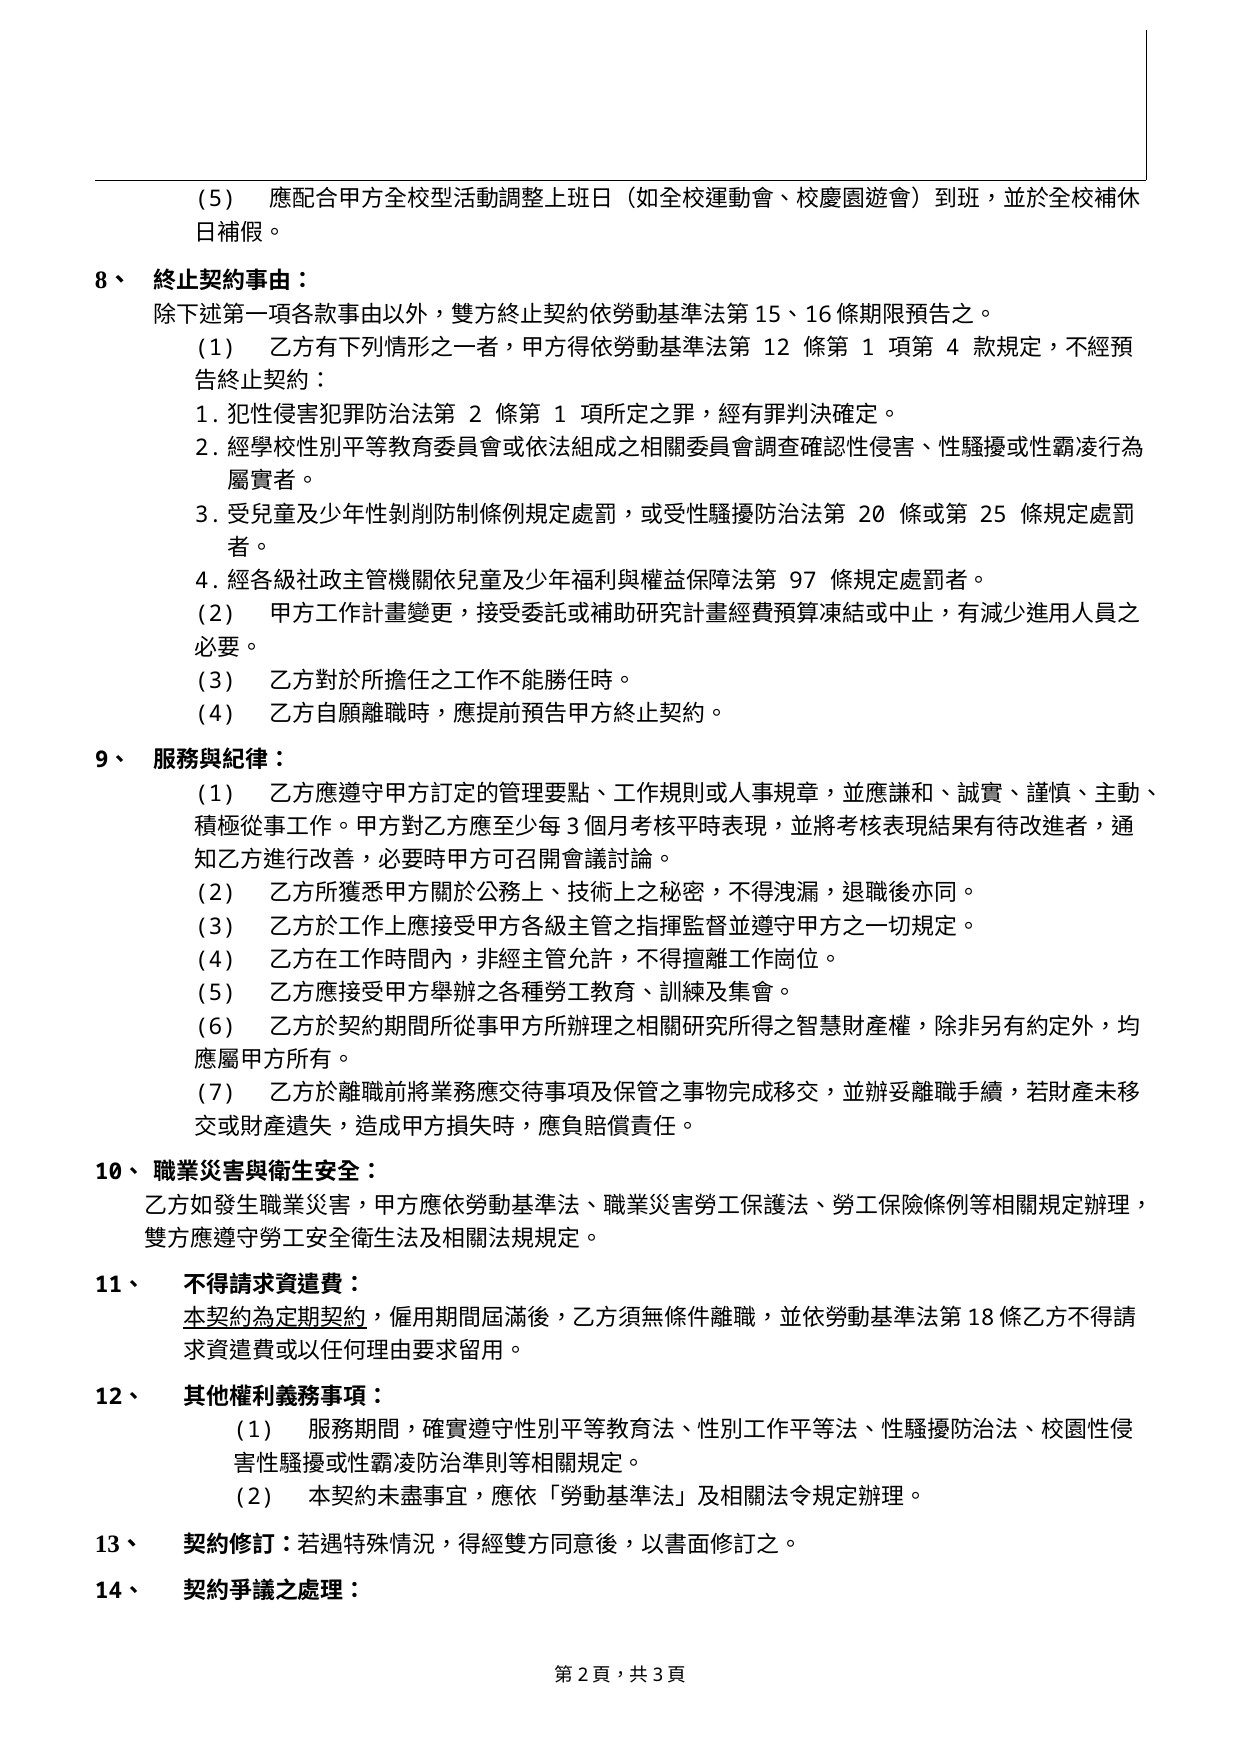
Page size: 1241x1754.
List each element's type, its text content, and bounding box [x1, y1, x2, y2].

list 契約爭議之處理： [94, 1572, 1146, 1606]
list 乙方有下列情形之一者，甲方得依勞動基準法第 12 條第 1 項第 4 款規定，不經預告終止契約： [194, 329, 1146, 396]
text 除下述第一項各款事由以外，雙方終止契約依勞動基準法第15、16條期限預告之。 [153, 296, 1146, 329]
list 終止契約事由： [94, 259, 1146, 296]
list 服務與紀律： [94, 741, 1146, 774]
list 犯性侵害犯罪防治法第 2 條第 1 項所定之罪，經有罪判決確定。 [194, 396, 1146, 429]
list 乙方於工作上應接受甲方各級主管之指揮監督並遵守甲方之一切規定。 [194, 908, 1146, 941]
list 乙方對於所擔任之工作不能勝任時。 [194, 662, 1146, 695]
list 其他權利義務事項： [94, 1378, 1146, 1411]
list 本契約未盡事宜，應依「勞動基準法」及相關法令規定辦理。 [233, 1478, 1146, 1511]
list 契約修訂：若遇特殊情況，得經雙方同意後，以書面修訂之。 [94, 1524, 1146, 1560]
text 本契約為定期契約，僱用期間屆滿後，乙方須無條件離職，並依勞動基準法第18條乙方不得請求資遣費或以任何理由要求留用。 [183, 1299, 1146, 1365]
list 乙方於契約期間所從事甲方所辦理之相關研究所得之智慧財產權，除非另有約定外，均應屬甲方所有。 [194, 1008, 1146, 1074]
list 經各級社政主管機關依兒童及少年福利與權益保障法第 97 條規定處罰者。 [194, 562, 1146, 595]
list 經學校性別平等教育委員會或依法組成之相關委員會調查確認性侵害、性騷擾或性霸凌行為屬實者。 [194, 429, 1146, 495]
text 乙方如發生職業災害，甲方應依勞動基準法、職業災害勞工保護法、勞工保險條例等相關規定辦理，雙方應遵守勞工安全衛生法及相關法規規定。 [144, 1187, 1146, 1253]
list 不得請求資遣費： [94, 1266, 1146, 1299]
list 服務期間，確實遵守性別平等教育法、性別工作平等法、性騷擾防治法、校園性侵害性騷擾或性霸凌防治準則等相關規定。 [233, 1411, 1146, 1478]
list 職業災害與衛生安全： [94, 1153, 1146, 1187]
list 乙方於離職前將業務應交待事項及保管之事物完成移交，並辦妥離職手續，若財產未移交或財產遺失，造成甲方損失時，應負賠償責任。 [194, 1074, 1146, 1141]
list 乙方在工作時間內，非經主管允許，不得擅離工作崗位。 [194, 941, 1146, 974]
list 乙方所獲悉甲方關於公務上、技術上之秘密，不得洩漏，退職後亦同。 [194, 874, 1146, 908]
list 乙方應接受甲方舉辦之各種勞工教育、訓練及集會。 [194, 974, 1146, 1008]
list 甲方工作計畫變更，接受委託或補助研究計畫經費預算凍結或中止，有減少進用人員之必要。 [194, 595, 1146, 662]
list 乙方自願離職時，應提前預告甲方終止契約。 [194, 695, 1146, 728]
list 受兒童及少年性剝削防制條例規定處罰，或受性騷擾防治法第 20 條或第 25 條規定處罰者。 [194, 495, 1146, 562]
list 應配合甲方全校型活動調整上班日（如全校運動會、校慶園遊會）到班，並於全校補休日補假。 [194, 180, 1146, 247]
list 乙方應遵守甲方訂定的管理要點、工作規則或人事規章，並應謙和、誠實、謹慎、主動、積極從事工作。甲方對乙方應至少每3個月考核平時表現，並將考核表現結果有待改進者，通知乙方進行改善，必要時甲方可召開會議討論。 [194, 774, 1146, 874]
